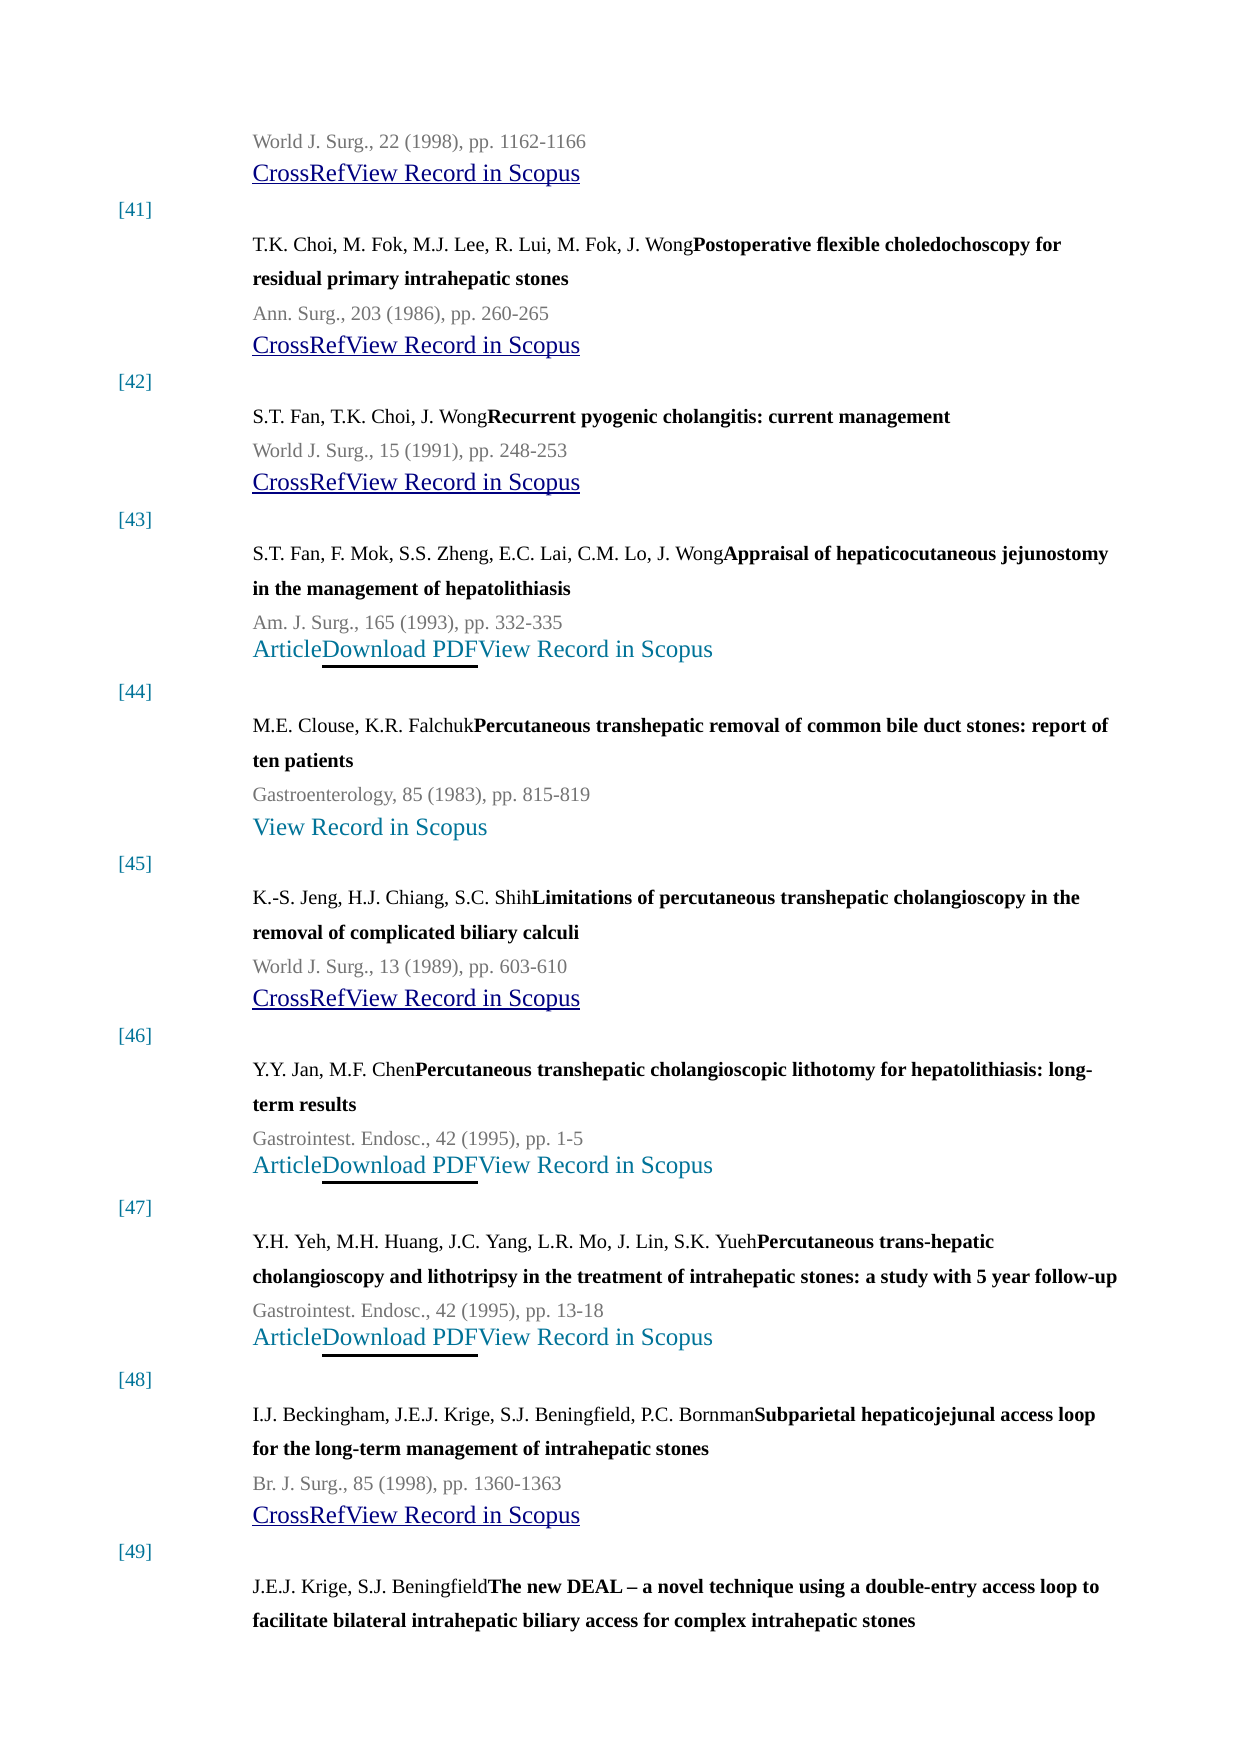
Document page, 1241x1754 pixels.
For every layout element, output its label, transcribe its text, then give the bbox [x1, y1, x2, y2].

list I.J. Beckingham, J.E.J. Krige, S.J. Beningfield, P.C. BornmanSubparietal hepaticojejunal access loop for the long-term management of intrahepatic stones [252, 1391, 1122, 1460]
subtitle [46] [118, 1012, 1122, 1047]
picture [138, 1203, 144, 1214]
list S.T. Fan, T.K. Choi, J. WongRecurrent pyogenic cholangitis: current management [252, 393, 1122, 427]
list ArticleDownload PDFView Record in Scopus [252, 1322, 1084, 1357]
list J.E.J. Krige, S.J. BeningfieldThe new DEAL – a novel technique using a double-entry access loop to facilitate bilateral intrahepatic biliary access for complex intrahepatic stones [252, 1563, 1122, 1632]
list S.T. Fan, F. Mok, S.S. Zheng, E.C. Lai, C.M. Lo, J. WongAppraisal of hepaticocutaneous jejunostomy in the management of hepatolithiasis [252, 531, 1122, 599]
list Y.Y. Jan, M.F. ChenPercutaneous transhepatic cholangioscopic lithotomy for hepatolithiasis: long-term results [252, 1047, 1122, 1115]
list T.K. Choi, M. Fok, M.J. Lee, R. Lui, M. Fok, J. WongPostoperative flexible choledochoscopy for residual primary intrahepatic stones [252, 221, 1122, 290]
subtitle [41] [118, 187, 1122, 221]
subtitle [44] [118, 668, 1122, 703]
subtitle [45] [118, 840, 1122, 875]
subtitle [49] [118, 1529, 1122, 1563]
list World J. Surg., 15 (1991), pp. 248-253 [252, 427, 1122, 462]
list World J. Surg., 22 (1998), pp. 1162-1166 [252, 118, 1122, 152]
list ArticleDownload PDFView Record in Scopus [252, 1150, 1084, 1184]
list Y.H. Yeh, M.H. Huang, J.C. Yang, L.R. Mo, J. Lin, S.K. YuehPercutaneous trans-hepatic cholangioscopy and lithotripsy in the treatment of intrahepatic stones: a study with 5 year follow-up [252, 1219, 1122, 1288]
list Gastroenterology, 85 (1983), pp. 815-819 [252, 772, 1122, 806]
list CrossRefView Record in Scopus [252, 1494, 1084, 1529]
list Gastrointest. Endosc., 42 (1995), pp. 1-5 [252, 1115, 1122, 1150]
list World J. Surg., 13 (1989), pp. 603-610 [252, 943, 1122, 978]
list CrossRefView Record in Scopus [252, 978, 1084, 1012]
list Ann. Surg., 203 (1986), pp. 260-265 [252, 290, 1122, 324]
list Am. J. Surg., 165 (1993), pp. 332-335 [252, 599, 1122, 634]
list Br. J. Surg., 85 (1998), pp. 1360-1363 [252, 1460, 1122, 1494]
list Gastrointest. Endosc., 42 (1995), pp. 13-18 [252, 1288, 1122, 1322]
list CrossRefView Record in Scopus [252, 324, 1084, 359]
subtitle [42] [118, 359, 1122, 393]
list View Record in Scopus [252, 806, 1084, 840]
list K.-S. Jeng, H.J. Chiang, S.C. ShihLimitations of percutaneous transhepatic cholangioscopy in the removal of complicated biliary calculi [252, 875, 1122, 943]
subtitle [43] [118, 496, 1122, 531]
subtitle [48] [118, 1357, 1122, 1391]
subtitle [47] [118, 1184, 1122, 1219]
list M.E. Clouse, K.R. FalchukPercutaneous transhepatic removal of common bile duct stones: report of ten patients [252, 703, 1122, 772]
list ArticleDownload PDFView Record in Scopus [252, 634, 1084, 668]
list CrossRefView Record in Scopus [252, 152, 1084, 187]
list CrossRefView Record in Scopus [252, 462, 1084, 496]
